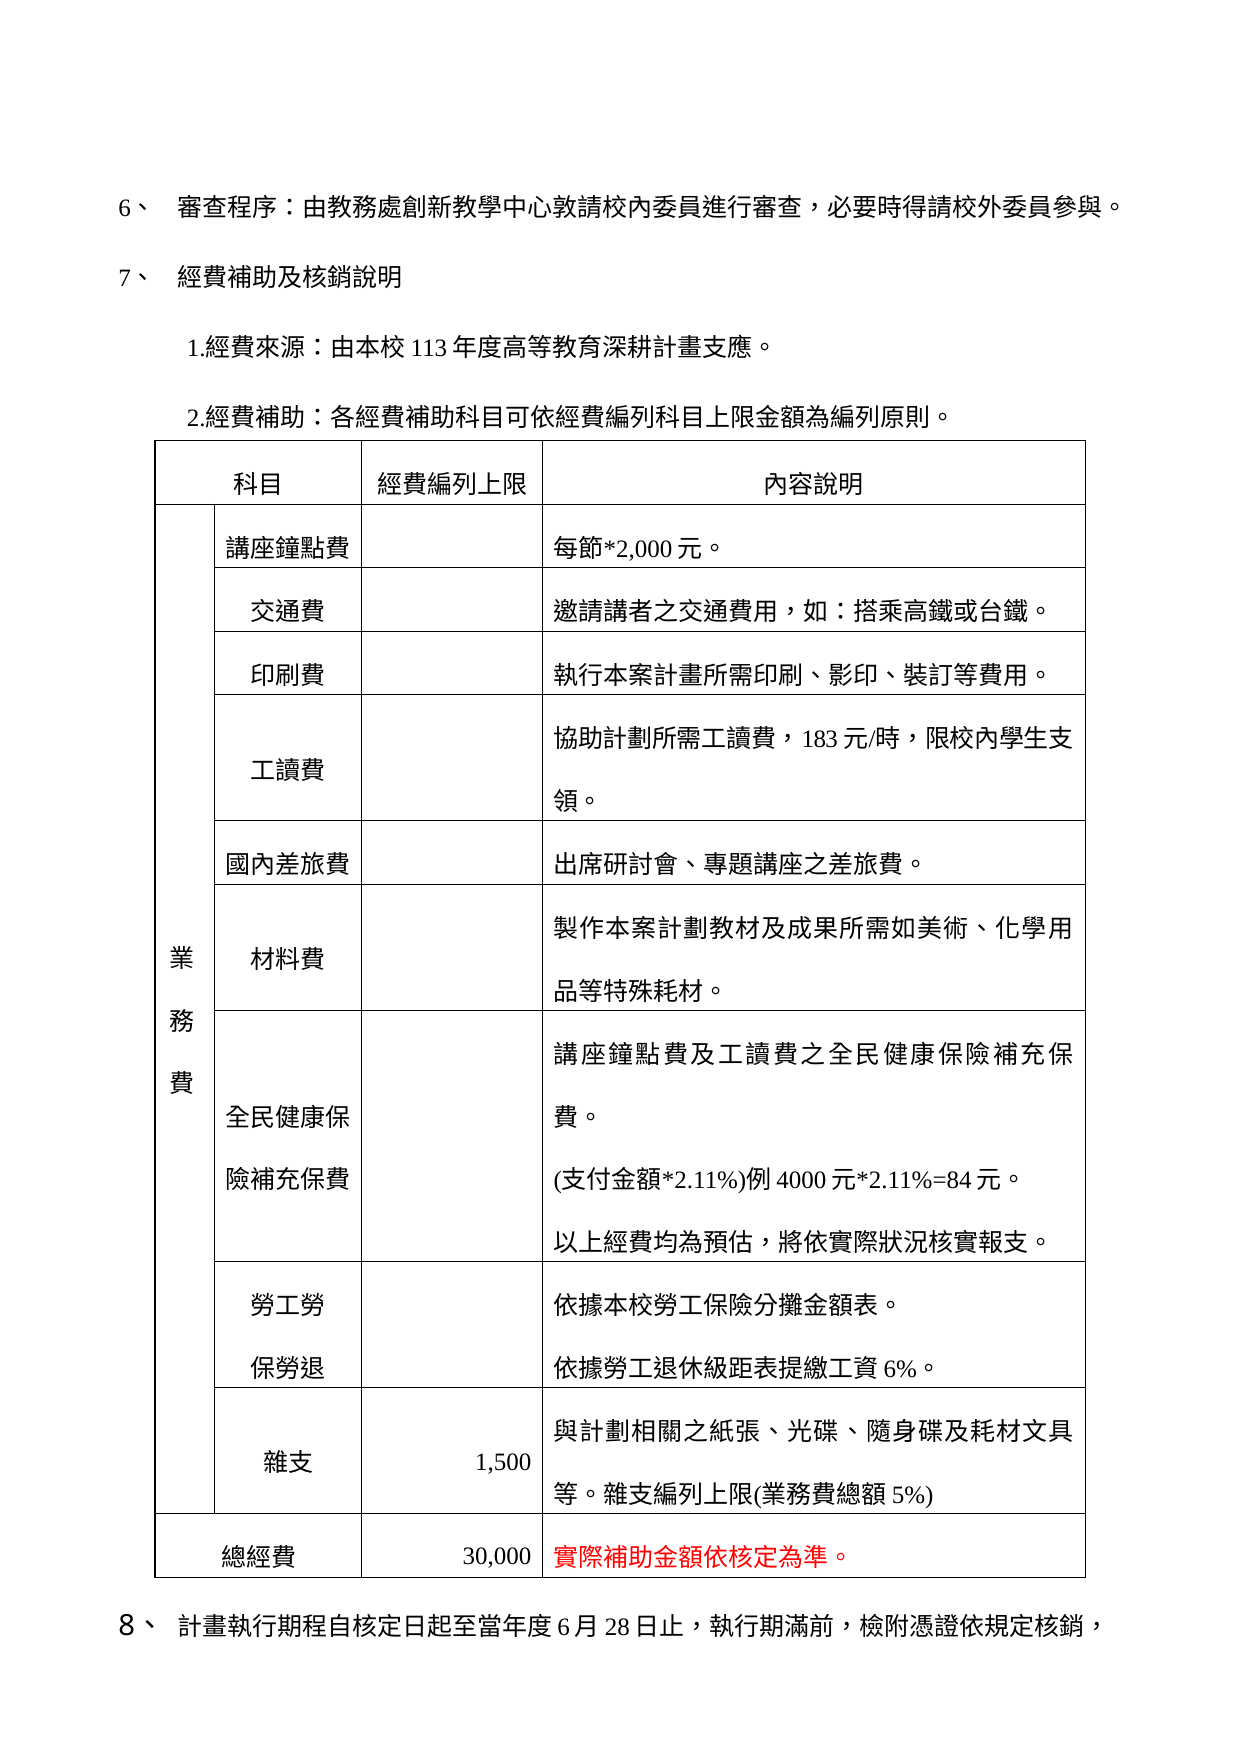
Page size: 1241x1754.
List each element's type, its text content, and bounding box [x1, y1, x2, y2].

table_cell 印刷費 [215, 632, 361, 694]
table_cell 講座鐘點費 [215, 505, 361, 567]
table_cell 國內差旅費 [215, 821, 361, 884]
table_cell [362, 1011, 542, 1261]
table_cell 勞工勞 保勞退 [215, 1262, 361, 1387]
list 經費補助及核銷說明 [118, 234, 1122, 296]
table_cell [362, 632, 542, 694]
text 2.經費補助：各經費補助科目可依經費編列科目上限金額為編列原則。 [187, 374, 1122, 436]
table_cell 邀請講者之交通費用，如：搭乘高鐵或台鐵。 [543, 568, 1085, 631]
table_header 科目 [156, 441, 361, 504]
table_cell 30,000 [362, 1514, 542, 1577]
table_cell 交通費 [215, 568, 361, 631]
table_cell 執行本案計畫所需印刷、影印、裝訂等費用。 [543, 632, 1085, 694]
table_cell 講座鐘點費及工讀費之全民健康保險補充保費。 (支付金額*2.11%)例4000元*2.11%=84元。 以上經費均為預估，將依實際狀況核實報支。 [543, 1011, 1085, 1261]
table_cell 每節*2,000元。 [543, 505, 1085, 567]
table_cell [362, 1262, 542, 1387]
table_header 內容說明 [543, 441, 1085, 504]
list 計畫執行期程自核定日起至當年度6月28日止，執行期滿前，檢附憑證依規定核銷， [118, 1581, 1122, 1644]
table_cell [362, 821, 542, 884]
table_cell 工讀費 [215, 695, 361, 820]
table_cell [362, 568, 542, 631]
table_cell [362, 695, 542, 820]
table_cell 與計劃相關之紙張、光碟、隨身碟及耗材文具等。雜支編列上限(業務費總額5%) [543, 1388, 1085, 1513]
table_cell 依據本校勞工保險分攤金額表。 依據勞工退休級距表提繳工資6%。 [543, 1262, 1085, 1387]
text 1.經費來源：由本校113年度高等教育深耕計畫支應。 [187, 304, 1122, 366]
list 審查程序：由教務處創新教學中心敦請校內委員進行審查，必要時得請校外委員參與。 [118, 164, 1122, 226]
table_cell 1,500 [362, 1388, 542, 1513]
table_cell 出席研討會、專題講座之差旅費。 [543, 821, 1085, 884]
table_cell [362, 505, 542, 567]
table_cell 製作本案計劃教材及成果所需如美術、化學用品等特殊耗材。 [543, 885, 1085, 1010]
table_header 經費編列上限 [362, 441, 542, 504]
table_cell 全民健康保險補充保費 [215, 1011, 361, 1261]
table_cell 材料費 [215, 885, 361, 1010]
table_cell 總經費 [156, 1514, 361, 1577]
table_cell 雜支 [215, 1388, 361, 1513]
table_cell [362, 885, 542, 1010]
table_cell 協助計劃所需工讀費，183元/時，限校內學生支領。 [543, 695, 1085, 820]
table_cell 實際補助金額依核定為準。 [543, 1514, 1085, 1577]
table_cell 業 務 費 [156, 505, 214, 1513]
